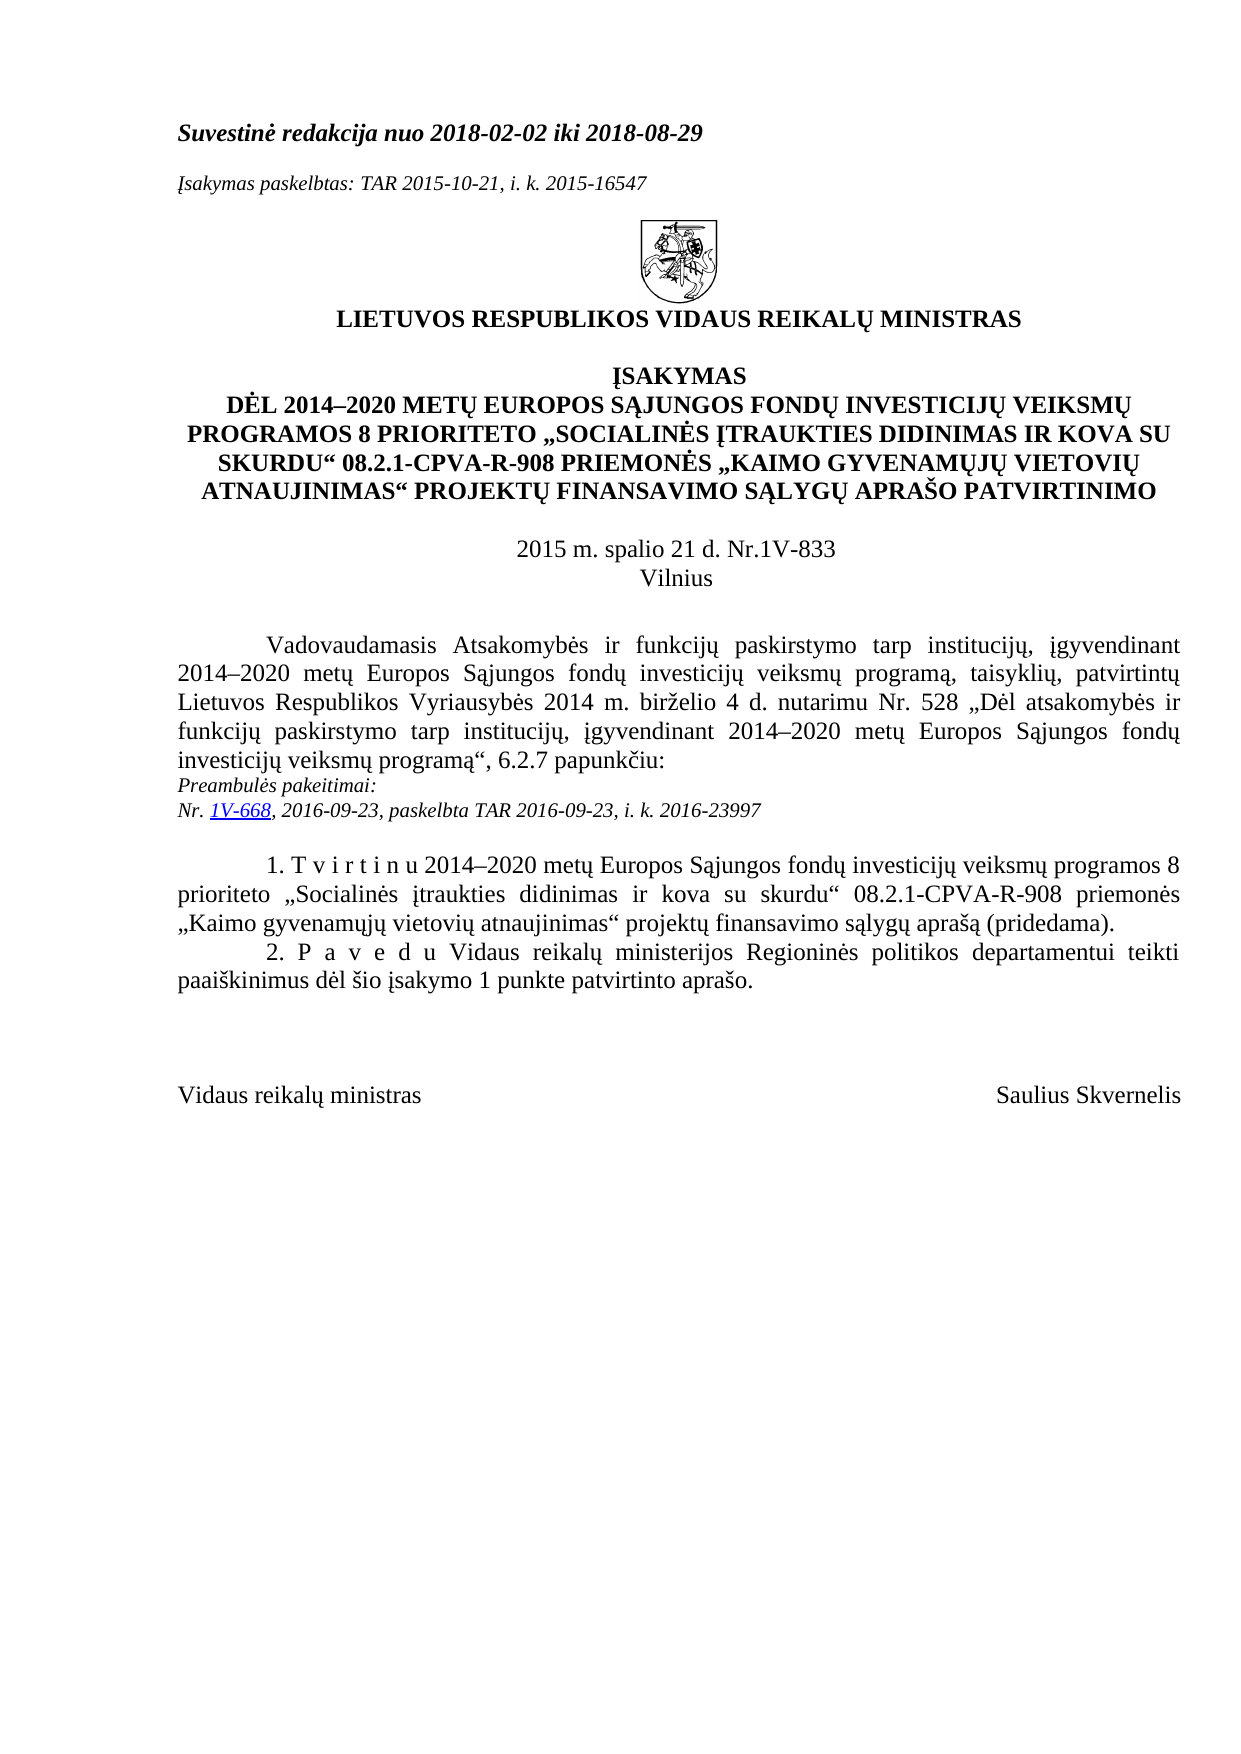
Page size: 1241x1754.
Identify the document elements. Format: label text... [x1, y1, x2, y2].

text Preambulės pakeitimai: [177, 773, 1181, 797]
text Įsakymas paskelbtas: TAR 2015-10-21, i. k. 2015-16547 [177, 171, 1181, 195]
text 1. T v i r t i n u 2014–2020 metų Europos Sąjungos fondų investicijų veiksmų programos 8 prioriteto „Socialinės įtraukties didinimas ir kova su skurdu“ 08.2.1-CPVA-R-908 priemonės „Kaimo gyvenamųjų vietovių atnaujinimas“ projektų finansavimo sąlygų aprašą (pridedama). [177, 850, 1181, 937]
text ĮSAKYMAS [177, 361, 1181, 390]
text 2015 m. spalio 21 d. Nr.1V-833 [177, 534, 1181, 563]
text DĖL 2014–2020 METŲ EUROPOS SĄJUNGOS FONDŲ INVESTICIJŲ VEIKSMŲ PROGRAMOS 8 PRIORITETO „SOCIALINĖS ĮTRAUKTIES DIDINIMAS IR KOVA SU SKURDU“ 08.2.1-CPVA-R-908 priemonės „Kaimo gyvenamųjų vietovių atnaujinimas“ PROJEKTŲ FINANSAVIMO SĄLYGŲ APRAŠO PATVIRTINIMO [177, 390, 1181, 505]
text 2. P a v e d u Vidaus reikalų ministerijos Regioninės politikos departamentui teikti paaiškinimus dėl šio įsakymo 1 punkte patvirtinto aprašo. [177, 937, 1181, 994]
text Suvestinė redakcija nuo 2018-02-02 iki 2018-08-29 [177, 118, 1181, 147]
text Vidaus reikalų ministras Saulius Skvernelis [177, 1080, 1181, 1109]
text Vadovaudamasis Atsakomybės ir funkcijų paskirstymo tarp institucijų, įgyvendinant 2014–2020 metų Europos Sąjungos fondų investicijų veiksmų programą, taisyklių, patvirtintų Lietuvos Respublikos Vyriausybės 2014 m. birželio 4 d. nutarimu Nr. 528 „Dėl atsakomybės ir funkcijų paskirstymo tarp institucijų, įgyvendinant 2014–2020 metų Europos Sąjungos fondų investicijų veiksmų programą“, 6.2.7 papunkčiu: [177, 630, 1181, 773]
text Vilnius [177, 563, 1181, 591]
text Nr. 1V-668, 2016-09-23, paskelbta TAR 2016-09-23, i. k. 2016-23997 [177, 797, 1181, 822]
text LIETUVOS RESPUBLIKOS VIDAUS REIKALŲ MINISTRAS [177, 304, 1181, 333]
